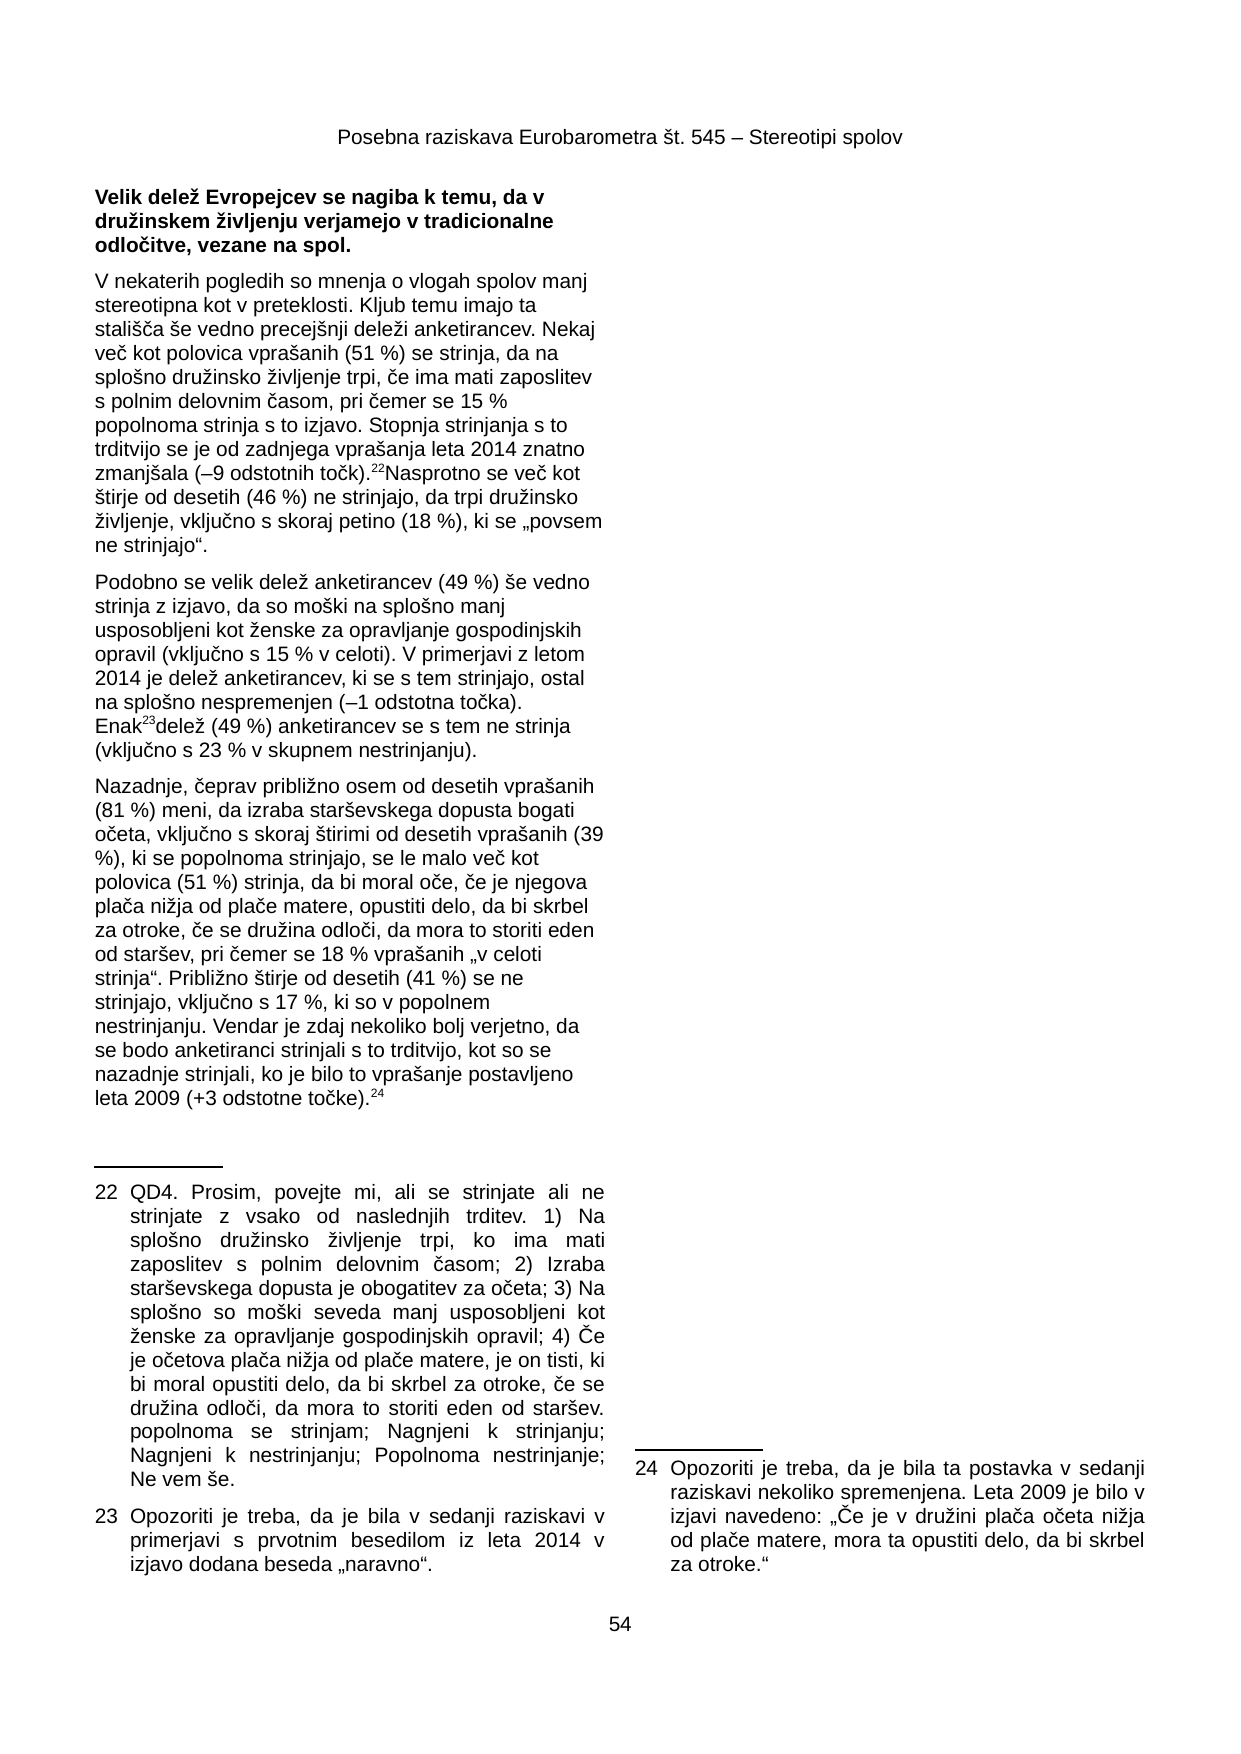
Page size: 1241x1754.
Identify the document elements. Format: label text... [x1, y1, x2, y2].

text Podobno se velik delež anketirancev (49 %) še vedno strinja z izjavo, da so moški na splošno manj usposobljeni kot ženske za opravljanje gospodinjskih opravil (vključno s 15 % v celoti). V primerjavi z letom 2014 je delež anketirancev, ki se s tem strinjajo, ostal na splošno nespremenjen (–1 odstotna točka). Enakdelež (49 %) anketirancev se s tem ne strinja (vključno s 23 % v skupnem nestrinjanju). [94, 570, 605, 761]
text Velik delež Evropejcev se nagiba k temu, da v družinskem življenju verjamejo v tradicionalne odločitve, vezane na spol. [94, 184, 605, 256]
text Nazadnje, čeprav približno osem od desetih vprašanih (81 %) meni, da izraba starševskega dopusta bogati očeta, vključno s skoraj štirimi od desetih vprašanih (39 %), ki se popolnoma strinjajo, se le malo več kot polovica (51 %) strinja, da bi moral oče, če je njegova plača nižja od plače matere, opustiti delo, da bi skrbel za otroke, če se družina odloči, da mora to storiti eden od staršev, pri čemer se 18 % vprašanih „v celoti strinja“. Približno štirje od desetih (41 %) se ne strinjajo, vključno s 17 %, ki so v popolnem nestrinjanju. Vendar je zdaj nekoliko bolj verjetno, da se bodo anketiranci strinjali s to trditvijo, kot so se nazadnje strinjali, ko je bilo to vprašanje postavljeno leta 2009 (+3 odstotne točke). [94, 774, 605, 1110]
text QD4. Prosim, povejte mi, ali se strinjate ali ne strinjate z vsako od naslednjih trditev. 1) Na splošno družinsko življenje trpi, ko ima mati zaposlitev s polnim delovnim časom; 2) Izraba starševskega dopusta je obogatitev za očeta; 3) Na splošno so moški seveda manj usposobljeni kot ženske za opravljanje gospodinjskih opravil; 4) Če je očetova plača nižja od plače matere, je on tisti, ki bi moral opustiti delo, da bi skrbel za otroke, če se družina odloči, da mora to storiti eden od staršev. popolnoma se strinjam; Nagnjeni k strinjanju; Nagnjeni k nestrinjanju; Popolnoma nestrinjanje; Ne vem še. [94, 1180, 605, 1491]
text V nekaterih pogledih so mnenja o vlogah spolov manj stereotipna kot v preteklosti. Kljub temu imajo ta stališča še vedno precejšnji deleži anketirancev. Nekaj več kot polovica vprašanih (51 %) se strinja, da na splošno družinsko življenje trpi, če ima mati zaposlitev s polnim delovnim časom, pri čemer se 15 % popolnoma strinja s to izjavo. Stopnja strinjanja s to trditvijo se je od zadnjega vprašanja leta 2014 znatno zmanjšala (–9 odstotnih točk).Nasprotno se več kot štirje od desetih (46 %) ne strinjajo, da trpi družinsko življenje, vključno s skoraj petino (18 %), ki se „povsem ne strinjajo“. [94, 269, 605, 557]
text Opozoriti je treba, da je bila ta postavka v sedanji raziskavi nekoliko spremenjena. Leta 2009 je bilo v izjavi navedeno: „Če je v družini plača očeta nižja od plače matere, mora ta opustiti delo, da bi skrbel za otroke.“ [635, 1456, 1146, 1576]
text Opozoriti je treba, da je bila v sedanji raziskavi v primerjavi s prvotnim besedilom iz leta 2014 v izjavo dodana beseda „naravno“. [94, 1504, 605, 1576]
